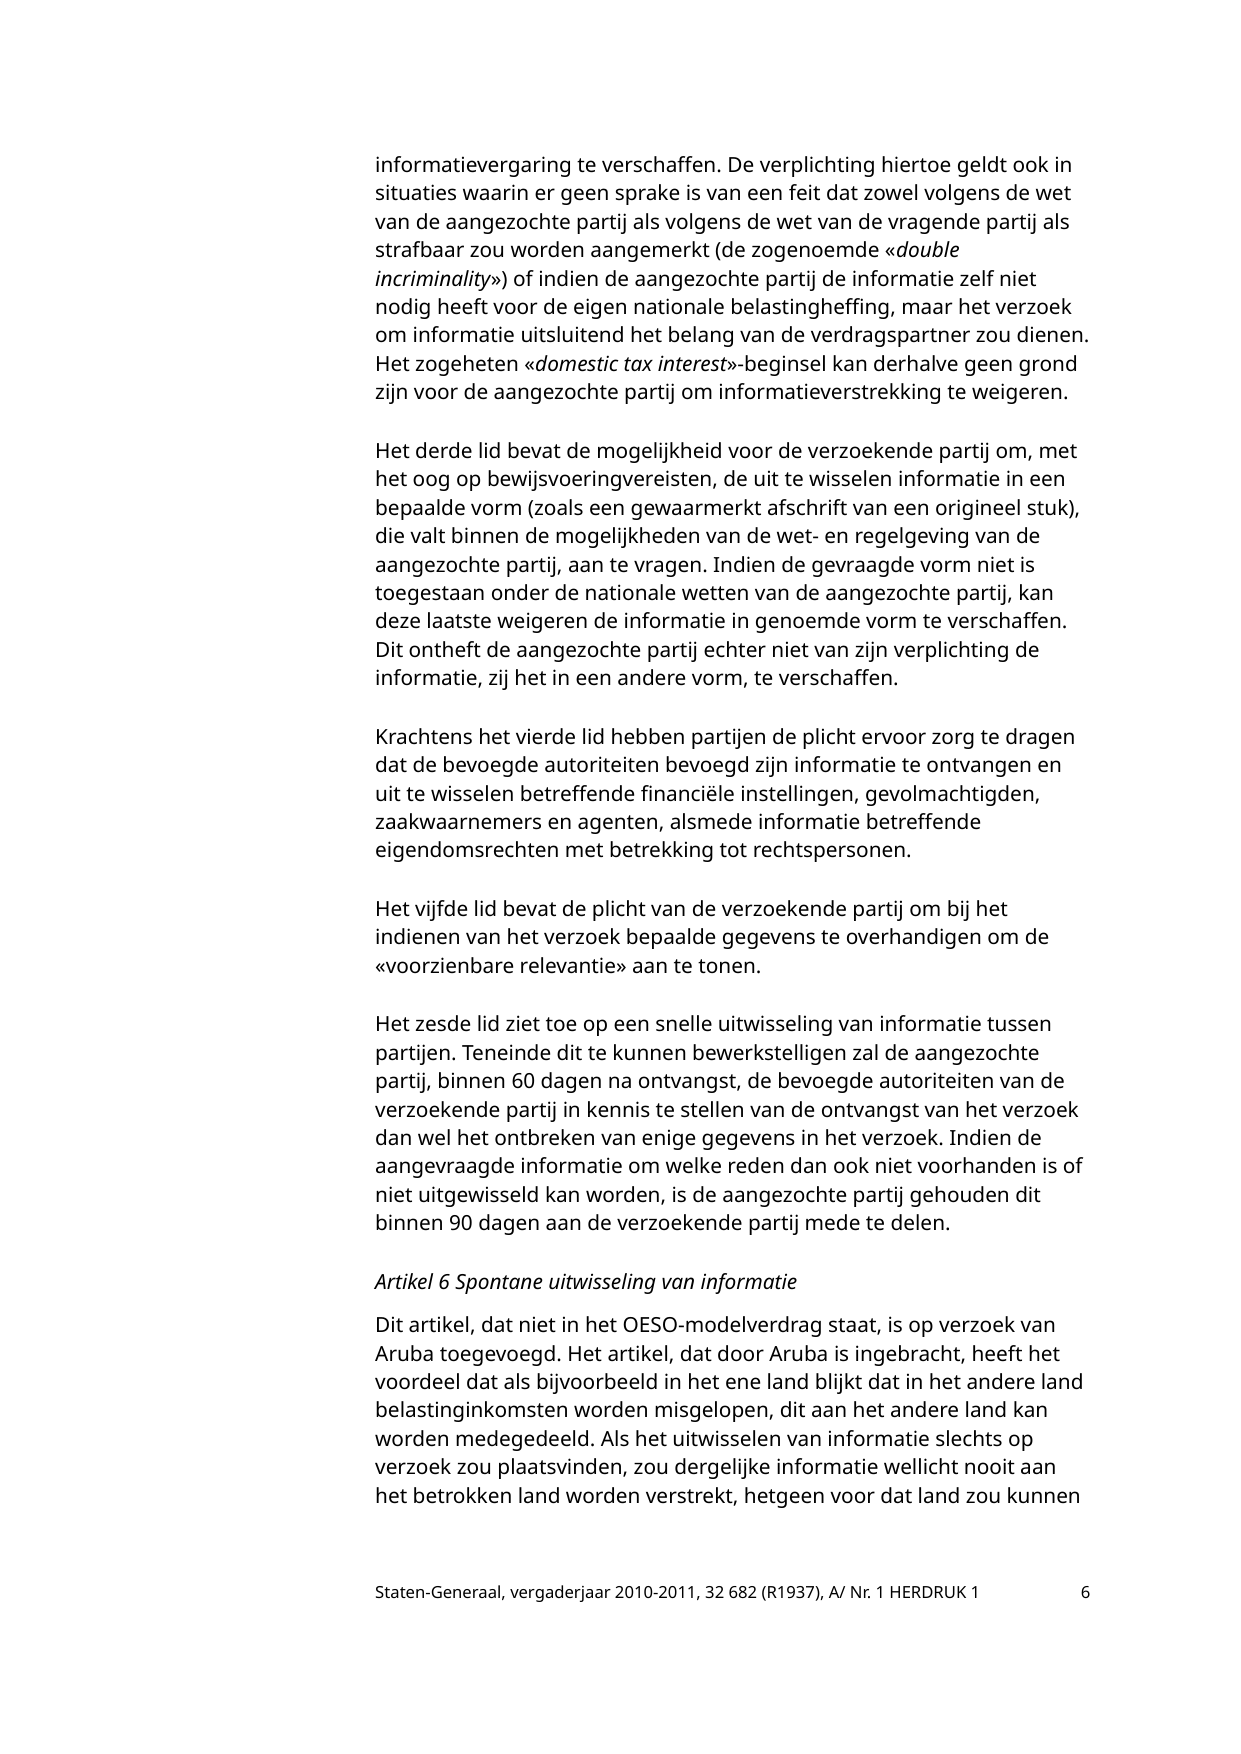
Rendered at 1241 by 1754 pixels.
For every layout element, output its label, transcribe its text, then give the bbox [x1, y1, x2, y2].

text Het tweede lid geeft de inspanningsverplichting van de verdragssluitende partijen weer, welke inhoudt dat, indien de voorhanden zijnde informatie niet voldoende is om aan het verzoek om informatie te voldoen, de verplichting bestaat om de gevraagde informatie door middel van alle relevante methoden van informatievergaring te verschaffen. De verplichting hiertoe geldt ook in situaties waarin er geen sprake is van een feit dat zowel volgens de wet van de aangezochte partij als volgens de wet van de vragende partij als strafbaar zou worden aangemerkt (de zogenoemde «double incriminality») of indien de aangezochte partij de informatie zelf niet nodig heeft voor de eigen nationale belastingheffing, maar het verzoek om informatie uitsluitend het belang van de verdragspartner zou dienen. Het zogeheten «domestic tax interest»-beginsel kan derhalve geen grond zijn voor de aangezochte partij om informatieverstrekking te weigeren. [375, 150, 1090, 463]
text Het vijfde lid bevat de plicht van de verzoekende partij om bij het indienen van het verzoek bepaalde gegevens te overhandigen om de «voorzienbare relevantie» aan te tonen. [375, 951, 1090, 1036]
text Dit artikel, dat niet in het OESO-modelverdrag staat, is op verzoek van Aruba toegevoegd. Het artikel, dat door Aruba is ingebracht, heeft het voordeel dat als bijvoorbeeld in het ene land blijkt dat in het andere land belastinginkomsten worden misgelopen, dit aan het andere land kan worden medegedeeld. Als het uitwisselen van informatie slechts op verzoek zou plaatsvinden, zou dergelijke informatie wellicht nooit aan het betrokken land worden verstrekt, hetgeen voor dat land zou kunnen leiden tot het mislopen van belastinginkomsten. [375, 1367, 1090, 1509]
text Het derde lid bevat de mogelijkheid voor de verzoekende partij om, met het oog op bewijsvoeringvereisten, de uit te wisselen informatie in een bepaalde vorm (zoals een gewaarmerkt afschrift van een origineel stuk), die valt binnen de mogelijkheden van de wet- en regelgeving van de aangezochte partij, aan te vragen. Indien de gevraagde vorm niet is toegestaan onder de nationale wetten van de aangezochte partij, kan deze laatste weigeren de informatie in genoemde vorm te verschaffen. Dit ontheft de aangezochte partij echter niet van zijn verplichting de informatie, zij het in een andere vorm, te verschaffen. [375, 493, 1090, 749]
text Artikel 6 Spontane uitwisseling van informatie [375, 1324, 1090, 1352]
text Het zesde lid ziet toe op een snelle uitwisseling van informatie tussen partijen. Teneinde dit te kunnen bewerkstelligen zal de aangezochte partij, binnen 60 dagen na ontvangst, de bevoegde autoriteiten van de verzoekende partij in kennis te stellen van de ontvangst van het verzoek dan wel het ontbreken van enige gegevens in het verzoek. Indien de aangevraagde informatie om welke reden dan ook niet voorhanden is of niet uitgewisseld kan worden, is de aangezochte partij gehouden dit binnen 90 dagen aan de verzoekende partij mede te delen. [375, 1066, 1090, 1294]
text Krachtens het vierde lid hebben partijen de plicht ervoor zorg te dragen dat de bevoegde autoriteiten bevoegd zijn informatie te ontvangen en uit te wisselen betreffende financiële instellingen, gevolmachtigden, zaakwaarnemers en agenten, alsmede informatie betreffende eigendomsrechten met betrekking tot rechtspersonen. [375, 779, 1090, 921]
